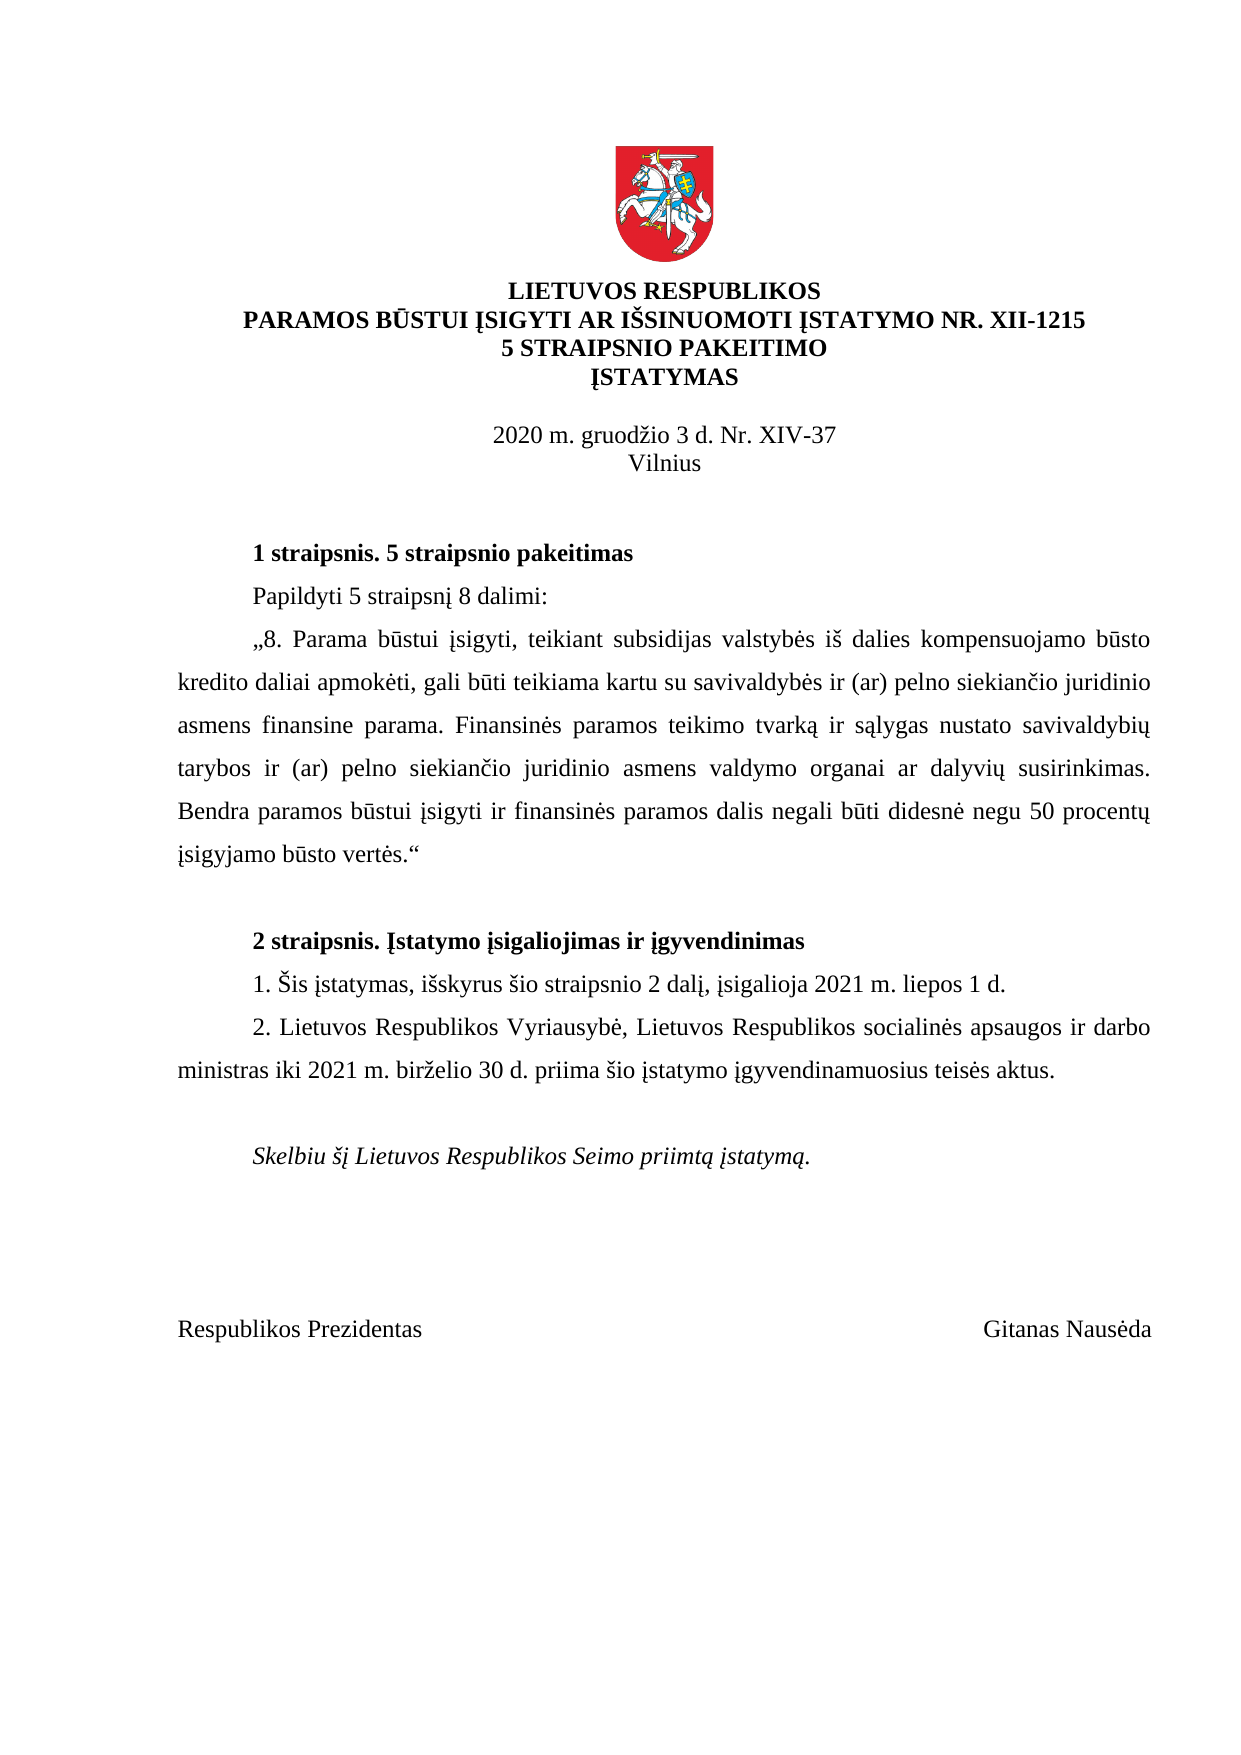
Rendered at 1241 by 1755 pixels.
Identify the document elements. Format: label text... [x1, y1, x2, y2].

text Papildyti 5 straipsnį 8 dalimi: [177, 581, 1152, 609]
text PARAMOS BŪSTUI ĮSIGYTI AR IŠSINUOMOTI ĮSTATYMO NR. XII-1215 5 STRAIPSNIO PAKEITIMO [177, 305, 1152, 362]
text 2 straipsnis. Įstatymo įsigaliojimas ir įgyvendinimas [177, 926, 1152, 954]
text „8. Parama būstui įsigyti, teikiant subsidijas valstybės iš dalies kompensuojamo būsto kredito daliai apmokėti, gali būti teikiama kartu su savivaldybės ir (ar) pelno siekiančio juridinio asmens finansine parama. Finansinės paramos teikimo tvarką ir sąlygas nustato savivaldybių tarybos ir (ar) pelno siekiančio juridinio asmens valdymo organai ar dalyvių susirinkimas. Bendra paramos būstui įsigyti ir finansinės paramos dalis negali būti didesnė negu 50 procentų įsigyjamo būsto vertės.“ [177, 624, 1152, 868]
text Respublikos Prezidentas Gitanas Nausėda [177, 1314, 1152, 1343]
text 1. Šis įstatymas, išskyrus šio straipsnio 2 dalį, įsigalioja 2021 m. liepos 1 d. [177, 969, 1152, 998]
text 2. Lietuvos Respublikos Vyriausybė, Lietuvos Respublikos socialinės apsaugos ir darbo ministras iki 2021 m. birželio 30 d. priima šio įstatymo įgyvendinamuosius teisės aktus. [177, 1012, 1152, 1084]
text Skelbiu šį Lietuvos Respublikos Seimo priimtą įstatymą. [177, 1141, 1152, 1170]
text Vilnius [177, 448, 1152, 477]
text 1 straipsnis. 5 straipsnio pakeitimas [177, 538, 1152, 566]
text 2020 m. gruodžio 3 d. Nr. XIV-37 [177, 420, 1152, 448]
text LIETUVOS RESPUBLIKOS [177, 276, 1152, 305]
text ĮSTATYMAS [177, 362, 1152, 391]
